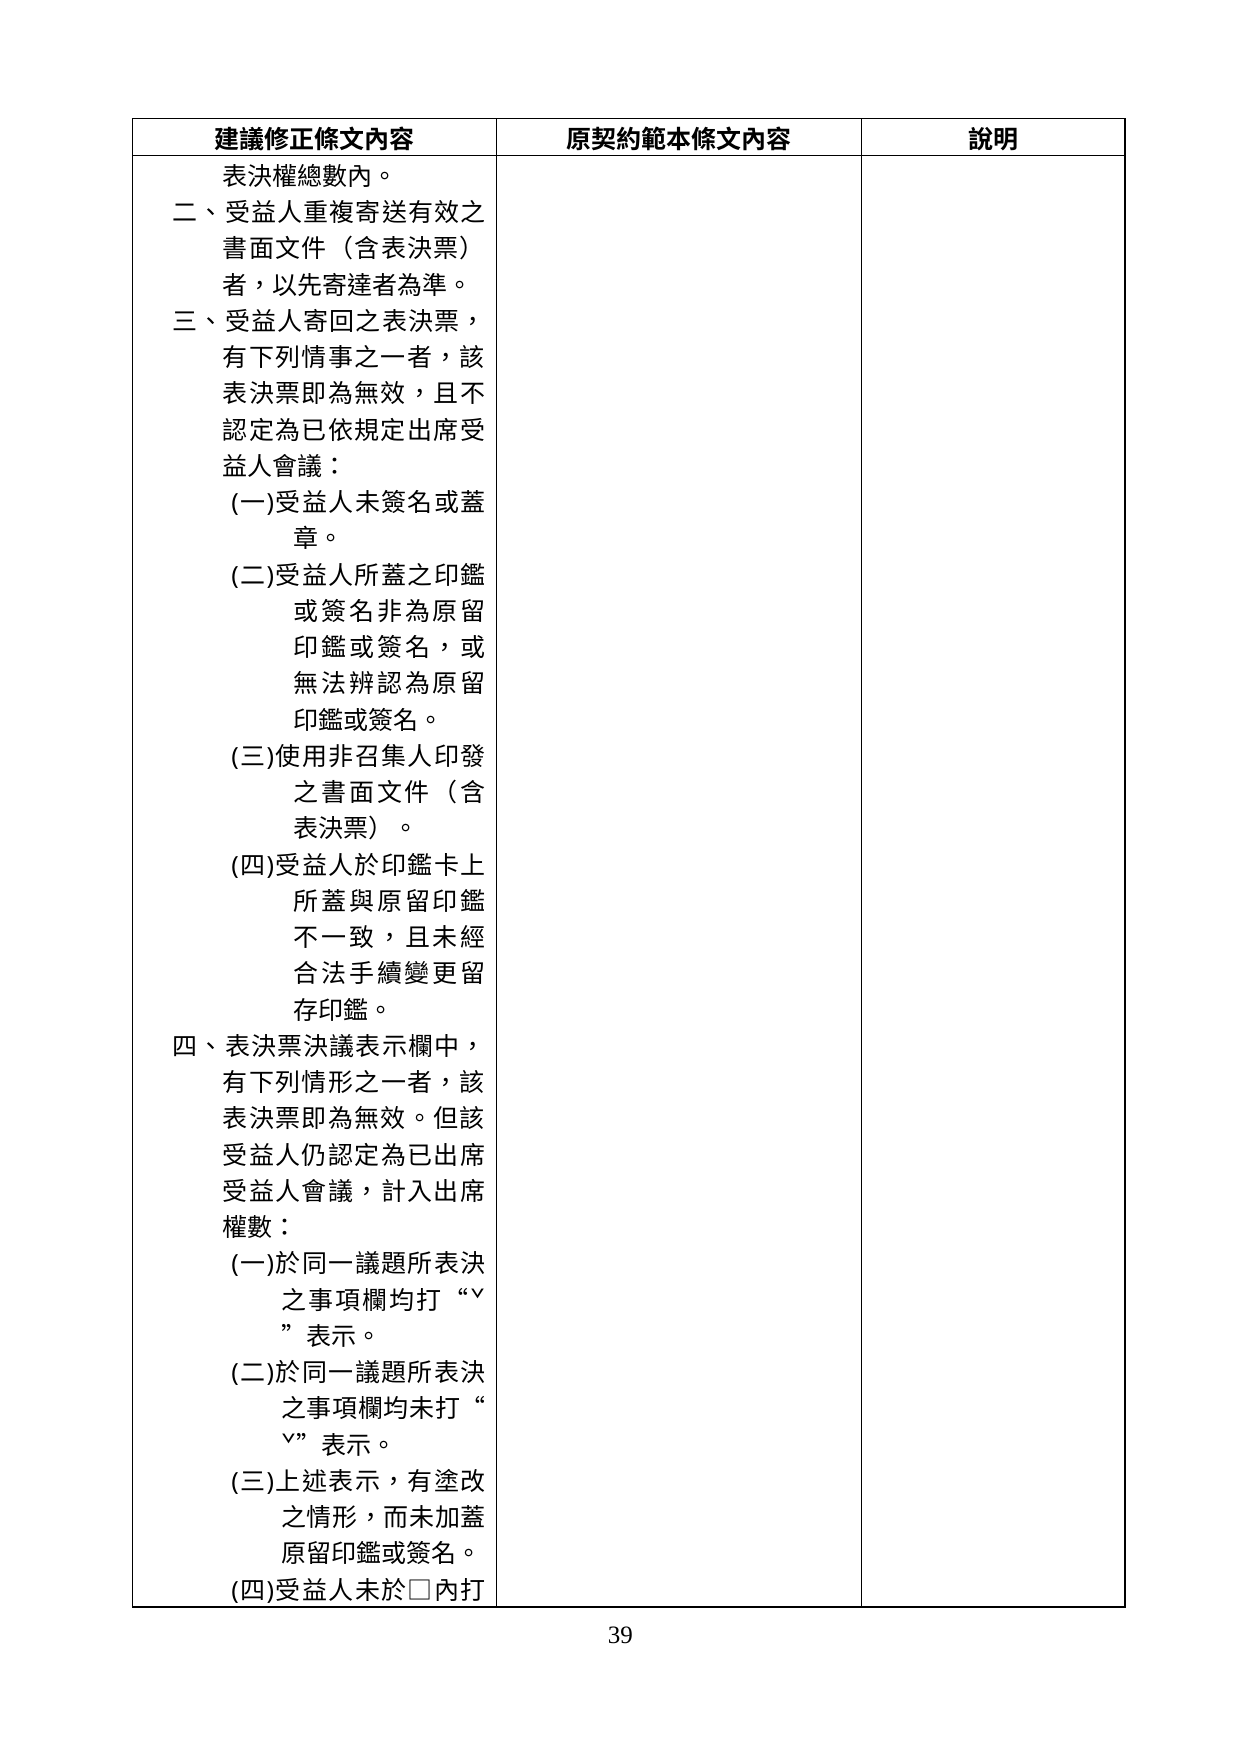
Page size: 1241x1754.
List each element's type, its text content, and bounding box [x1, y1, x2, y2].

table_header 原契約範本條文內容 [497, 119, 861, 155]
table_header 建議修正條文內容 [133, 119, 496, 155]
table_cell [862, 156, 1124, 1606]
table_cell [497, 156, 861, 1606]
table_cell 表決權總數內。 二、受益人重複寄送有效之書面文件（含表決票）者，以先寄達者為準。 三、受益人寄回之表決票，有下列情事之一者，該表決票即為無效，且不認定為已依規定出席受益人會議： (一)受益人未簽名或蓋章。 (二)受益人所蓋之印鑑或簽名非為原留印鑑或簽名，或無法辨認為原留印鑑或簽名。 (三)使用非召集人印發之書面文件（含表決票）。 (四)受益人於印鑑卡上所蓋與原留印鑑不一致，且未經合法手續變更留存印鑑。 四、表決票決議表示欄中，有下列情形之一者，該表決票即為無效。但該受益人仍認定為已出席受益人會議，計入出席權數： (一)於同一議題所表決之事項欄均打“ˇ”表示。 (二)於同一議題所表決之事項欄均未打“ˇ”表示。 (三)上述表示，有塗改之情形，而未加蓋原留印鑑或簽名。 (四)受益人未於□內打 [133, 156, 496, 1606]
table_header 說明 [862, 119, 1124, 155]
